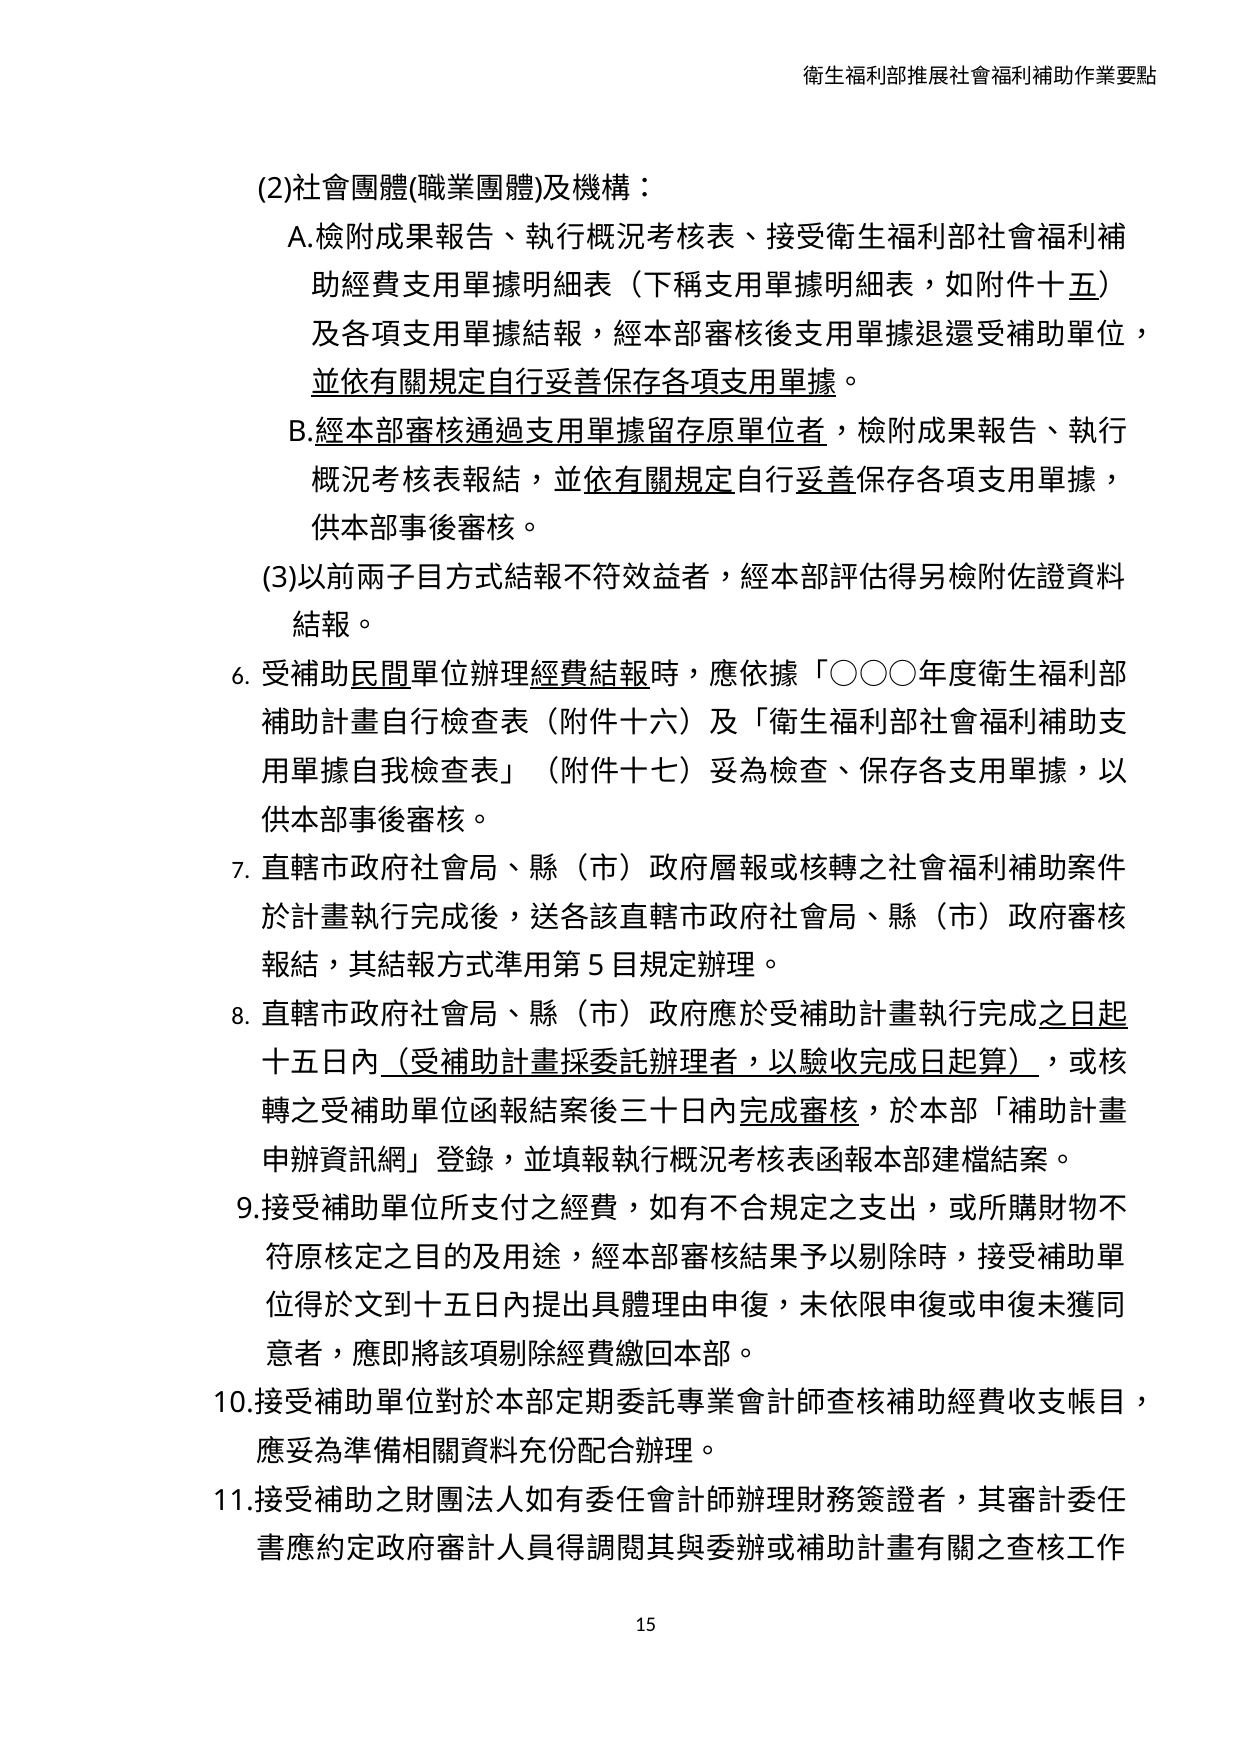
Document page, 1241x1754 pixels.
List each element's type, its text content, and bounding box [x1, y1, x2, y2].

list A.檢附成果報告、執行概況考核表、接受衛生福利部社會福利補助經費支用單據明細表（下稱支用單據明細表，如附件十五）及各項支用單據結報，經本部審核後支用單據退還受補助單位，並依有關規定自行妥善保存各項支用單據。 [287, 213, 1128, 401]
list (2)社會團體(職業團體)及機構： [250, 164, 1128, 207]
list 直轄市政府社會局、縣（市）政府層報或核轉之社會福利補助案件，於計畫執行完成後，送各該直轄市政府社會局、縣（市）政府審核報結，其結報方式準用第5目規定辦理。 [231, 844, 1128, 984]
text 11.接受補助之財團法人如有委任會計師辦理財務簽證者，其審計委任書應約定政府審計人員得調閱其與委辦或補助計畫有關之查核工作 [212, 1476, 1128, 1567]
list 直轄市政府社會局、縣（市）政府應於受補助計畫執行完成之日起十五日內（受補助計畫採委託辦理者，以驗收完成日起算），或核轉之受補助單位函報結案後三十日內完成審核，於本部「補助計畫申辦資訊網」登錄，並填報執行概況考核表函報本部建檔結案。 [231, 990, 1128, 1178]
list 10.接受補助單位對於本部定期委託專業會計師查核補助經費收支帳目，應妥為準備相關資料充份配合辦理。 [212, 1379, 1128, 1470]
list B.經本部審核通過支用單據留存原單位者，檢附成果報告、執行概況考核表報結，並依有關規定自行妥善保存各項支用單據，供本部事後審核。 [287, 407, 1128, 547]
list 9.接受補助單位所支付之經費，如有不合規定之支出，或所購財物不符原核定之目的及用途，經本部審核結果予以剔除時，接受補助單位得於文到十五日內提出具體理由申復，未依限申復或申復未獲同意者，應即將該項剔除經費繳回本部。 [236, 1184, 1128, 1373]
list (3)以前兩子目方式結報不符效益者，經本部評估得另檢附佐證資料結報。 [262, 553, 1128, 644]
list 受補助民間單位辦理經費結報時，應依據「○○○年度衛生福利部補助計畫自行檢查表（附件十六）及「衛生福利部社會福利補助支用單據自我檢查表」（附件十七）妥為檢查、保存各支用單據，以供本部事後審核。 [231, 650, 1128, 838]
